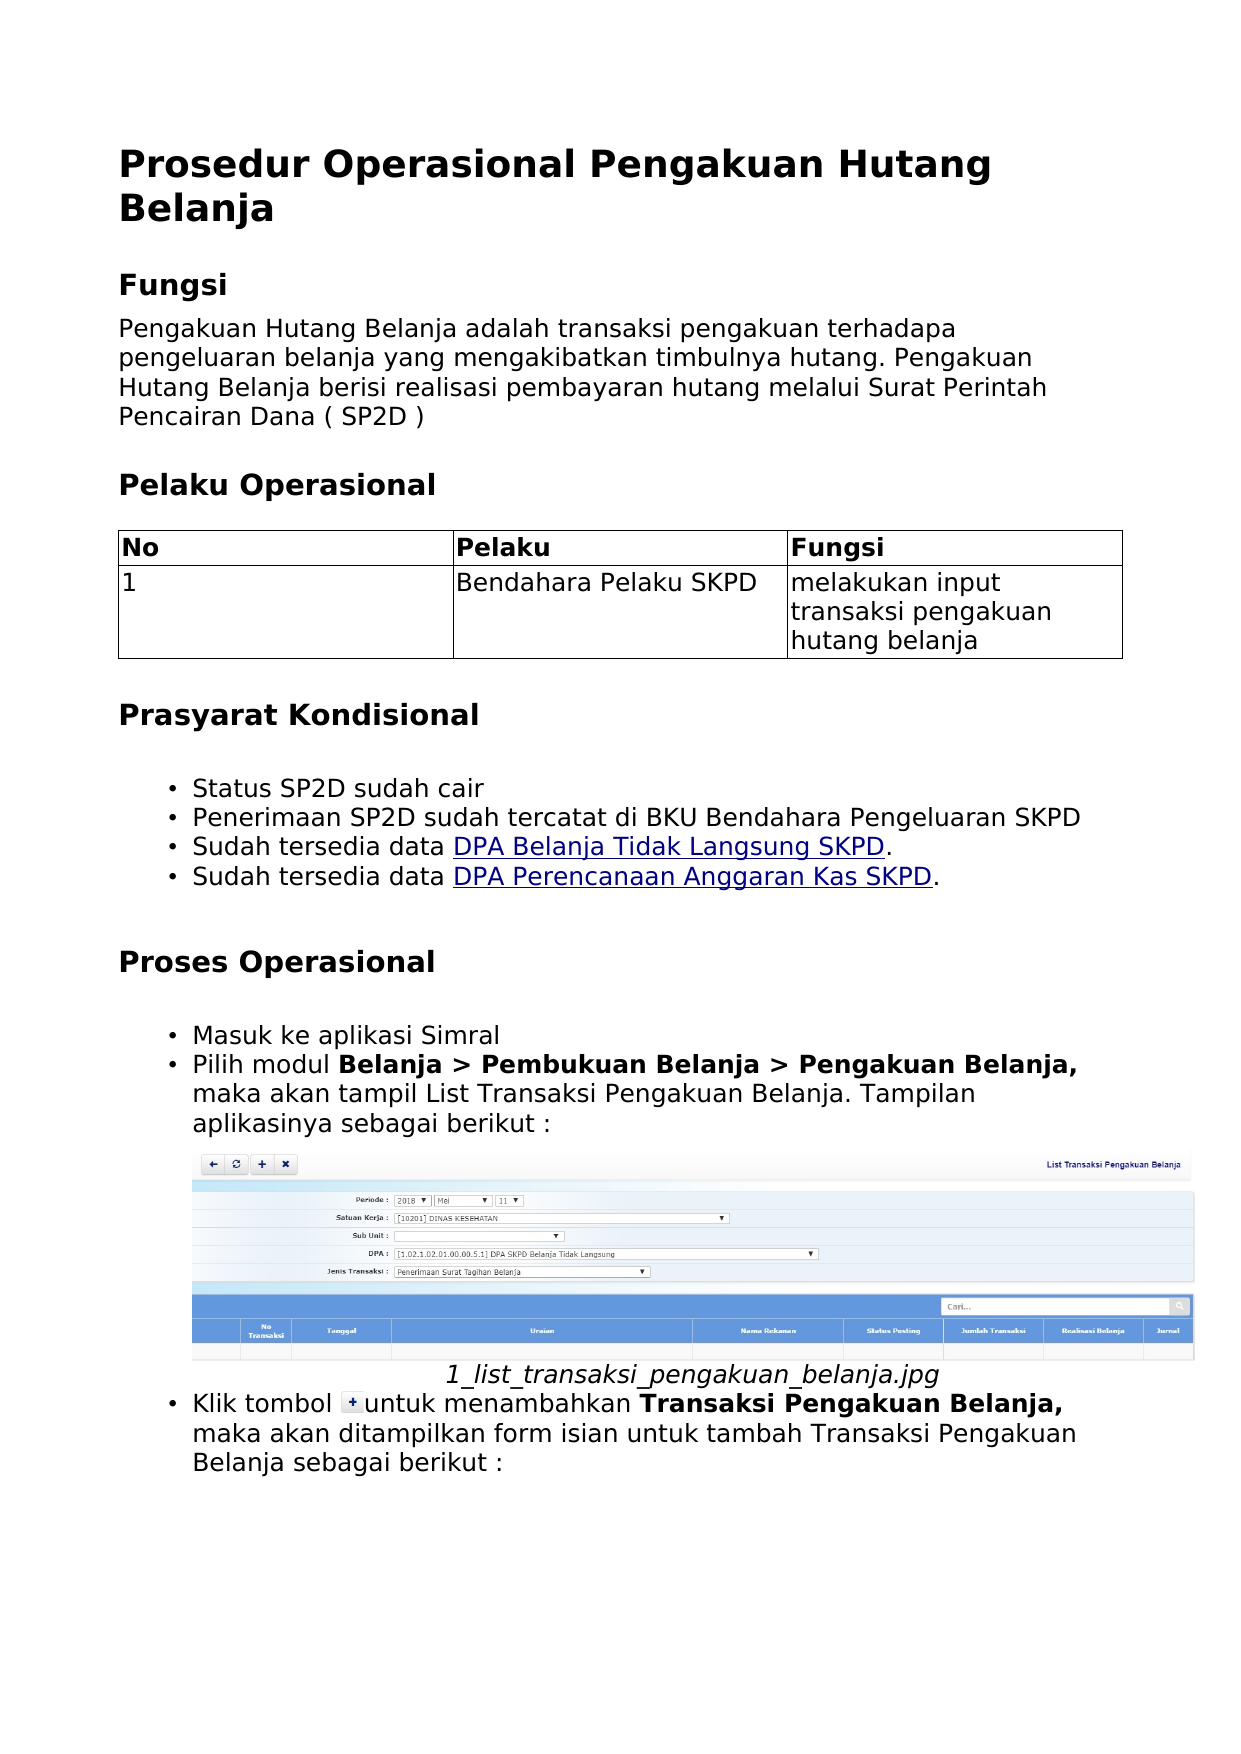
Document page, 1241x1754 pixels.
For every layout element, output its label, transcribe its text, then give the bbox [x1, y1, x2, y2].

subtitle Fungsi [118, 268, 1122, 302]
table_cell Bendahara Pelaku SKPD [454, 566, 787, 658]
text Pengakuan Hutang Belanja adalah transaksi pengakuan terhadapa pengeluaran belanja yang mengakibatkan timbulnya hutang. Pengakuan Hutang Belanja berisi realisasi pembayaran hutang melalui Surat Perintah Pencairan Dana ( SP2D ) [118, 314, 1122, 431]
subtitle Pelaku Operasional [118, 468, 1122, 502]
list Penerimaan SP2D sudah tercatat di BKU Bendahara Pengeluaran SKPD [177, 803, 1122, 832]
list Sudah tersedia data DPA Belanja Tidak Langsung SKPD. [177, 832, 1122, 862]
table_header Pelaku [454, 531, 787, 565]
picture [192, 1150, 1196, 1361]
table_header Fungsi [788, 531, 1122, 565]
list Klik tombol untuk menambahkan Transaksi Pengakuan Belanja, maka akan ditampilkan form isian untuk tambah Transaksi Pengakuan Belanja sebagai berikut : [177, 1389, 1122, 1477]
list Status SP2D sudah cair [177, 774, 1122, 803]
subtitle Prasyarat Kondisional [118, 698, 1122, 732]
subtitle Proses Operasional [118, 945, 1122, 979]
list 1_list_transaksi_pengakuan_belanja.jpg [192, 1361, 1196, 1389]
subtitle Prosedur Operasional Pengakuan Hutang Belanja [118, 143, 1122, 230]
list Masuk ke aplikasi Simral [177, 1021, 1122, 1050]
table_cell melakukan input transaksi pengakuan hutang belanja [788, 566, 1122, 658]
picture [340, 1391, 364, 1413]
list Pilih modul Belanja > Pembukuan Belanja > Pengakuan Belanja, maka akan tampil List Transaksi Pengakuan Belanja. Tampilan aplikasinya sebagai berikut : [177, 1050, 1196, 1389]
table_cell 1 [119, 566, 453, 658]
table_header No [119, 531, 453, 565]
list Sudah tersedia data DPA Perencanaan Anggaran Kas SKPD. [177, 862, 1122, 891]
